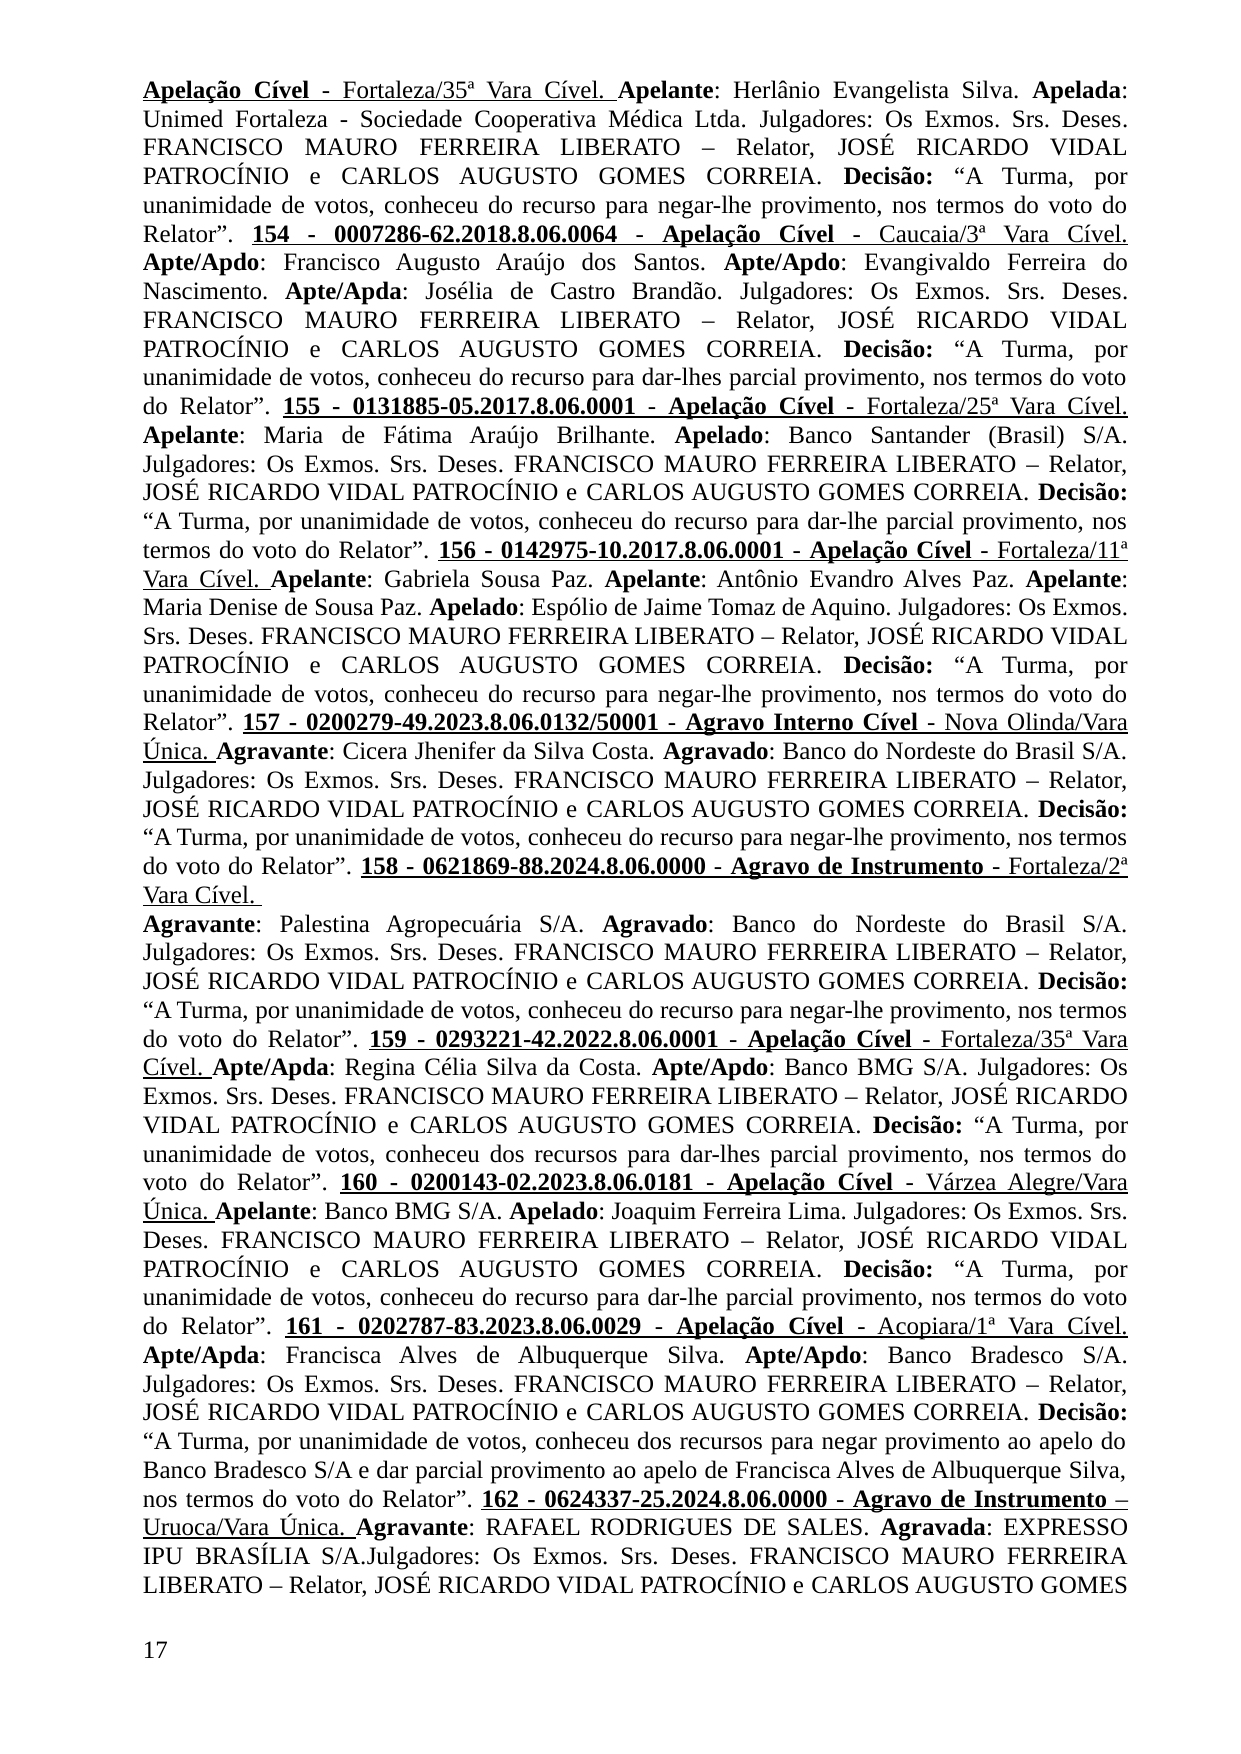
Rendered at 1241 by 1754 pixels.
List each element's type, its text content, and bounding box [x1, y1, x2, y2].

text - Apelação Cível - Fortaleza/35ª Vara Cível. Apelante: Herlânio Evangelista Silva. Apelada: Unimed Fortaleza - Sociedade Cooperativa Médica Ltda. Julgadores: Os Exmos. Srs. Deses. FRANCISCO MAURO FERREIRA LIBERATO – Relator, JOSÉ RICARDO VIDAL PATROCÍNIO e CARLOS AUGUSTO GOMES CORREIA. Decisão: “A Turma, por unanimidade de votos, conheceu do recurso para negar-lhe provimento, nos termos do voto do Relator”. 154 - 0007286-62.2018.8.06.0064 - Apelação Cível - Caucaia/3ª Vara Cível. Apte/Apdo: Francisco Augusto Araújo dos Santos. Apte/Apdo: Evangivaldo Ferreira do Nascimento. Apte/Apda: Josélia de Castro Brandão. Julgadores: Os Exmos. Srs. Deses. FRANCISCO MAURO FERREIRA LIBERATO – Relator, JOSÉ RICARDO VIDAL PATROCÍNIO e CARLOS AUGUSTO GOMES CORREIA. Decisão: “A Turma, por unanimidade de votos, conheceu do recurso para dar-lhes parcial provimento, nos termos do voto do Relator”. 155 - 0131885-05.2017.8.06.0001 - Apelação Cível - Fortaleza/25ª Vara Cível. Apelante: Maria de Fátima Araújo Brilhante. Apelado: Banco Santander (Brasil) S/A. Julgadores: Os Exmos. Srs. Deses. FRANCISCO MAURO FERREIRA LIBERATO – Relator, JOSÉ RICARDO VIDAL PATROCÍNIO e CARLOS AUGUSTO GOMES CORREIA. Decisão: “A Turma, por unanimidade de votos, conheceu do recurso para dar-lhe parcial provimento, nos termos do voto do Relator”. 156 - 0142975-10.2017.8.06.0001 - Apelação Cível - Fortaleza/11ª Vara Cível. Apelante: Gabriela Sousa Paz. Apelante: Antônio Evandro Alves Paz. Apelante: Maria Denise de Sousa Paz. Apelado: Espólio de Jaime Tomaz de Aquino. Julgadores: Os Exmos. Srs. Deses. FRANCISCO MAURO FERREIRA LIBERATO – Relator, JOSÉ RICARDO VIDAL PATROCÍNIO e CARLOS AUGUSTO GOMES CORREIA. Decisão: “A Turma, por unanimidade de votos, conheceu do recurso para negar-lhe provimento, nos termos do voto do Relator”. 157 - 0200279-49.2023.8.06.0132/50001 - Agravo Interno Cível - Nova Olinda/Vara Única. Agravante: Cicera Jhenifer da Silva Costa. Agravado: Banco do Nordeste do Brasil S/A. Julgadores: Os Exmos. Srs. Deses. FRANCISCO MAURO FERREIRA LIBERATO – Relator, JOSÉ RICARDO VIDAL PATROCÍNIO e CARLOS AUGUSTO GOMES CORREIA. Decisão: “A Turma, por unanimidade de votos, conheceu do recurso para negar-lhe provimento, nos termos do voto do Relator”. 158 - 0621869-88.2024.8.06.0000 - Agravo de Instrumento - Fortaleza/2ª Vara Cível. [143, 75, 1128, 909]
text Agravante: Palestina Agropecuária S/A. Agravado: Banco do Nordeste do Brasil S/A. Julgadores: Os Exmos. Srs. Deses. FRANCISCO MAURO FERREIRA LIBERATO – Relator, JOSÉ RICARDO VIDAL PATROCÍNIO e CARLOS AUGUSTO GOMES CORREIA. Decisão: “A Turma, por unanimidade de votos, conheceu do recurso para negar-lhe provimento, nos termos do voto do Relator”. 159 - 0293221-42.2022.8.06.0001 - Apelação Cível - Fortaleza/35ª Vara Cível. Apte/Apda: Regina Célia Silva da Costa. Apte/Apdo: Banco BMG S/A. Julgadores: Os Exmos. Srs. Deses. FRANCISCO MAURO FERREIRA LIBERATO – Relator, JOSÉ RICARDO VIDAL PATROCÍNIO e CARLOS AUGUSTO GOMES CORREIA. Decisão: “A Turma, por unanimidade de votos, conheceu dos recursos para dar-lhes parcial provimento, nos termos do voto do Relator”. 160 - 0200143-02.2023.8.06.0181 - Apelação Cível - Várzea Alegre/Vara Única. Apelante: Banco BMG S/A. Apelado: Joaquim Ferreira Lima. Julgadores: Os Exmos. Srs. Deses. FRANCISCO MAURO FERREIRA LIBERATO – Relator, JOSÉ RICARDO VIDAL PATROCÍNIO e CARLOS AUGUSTO GOMES CORREIA. Decisão: “A Turma, por unanimidade de votos, conheceu do recurso para dar-lhe parcial provimento, nos termos do voto do Relator”. 161 - 0202787-83.2023.8.06.0029 - Apelação Cível - Acopiara/1ª Vara Cível. Apte/Apda: Francisca Alves de Albuquerque Silva. Apte/Apdo: Banco Bradesco S/A. Julgadores: Os Exmos. Srs. Deses. FRANCISCO MAURO FERREIRA LIBERATO – Relator, JOSÉ RICARDO VIDAL PATROCÍNIO e CARLOS AUGUSTO GOMES CORREIA. Decisão: “A Turma, por unanimidade de votos, conheceu dos recursos para negar provimento ao apelo do Banco Bradesco S/A e dar parcial provimento ao apelo de Francisca Alves de Albuquerque Silva, nos termos do voto do Relator”. 162 - 0624337-25.2024.8.06.0000 - Agravo de Instrumento – Uruoca/Vara Única. Agravante: RAFAEL RODRIGUES DE SALES. Agravada: EXPRESSO IPU BRASÍLIA S/A.Julgadores: Os Exmos. Srs. Deses. FRANCISCO MAURO FERREIRA LIBERATO – Relator, JOSÉ RICARDO VIDAL PATROCÍNIO e CARLOS AUGUSTO GOMES [143, 909, 1128, 1599]
